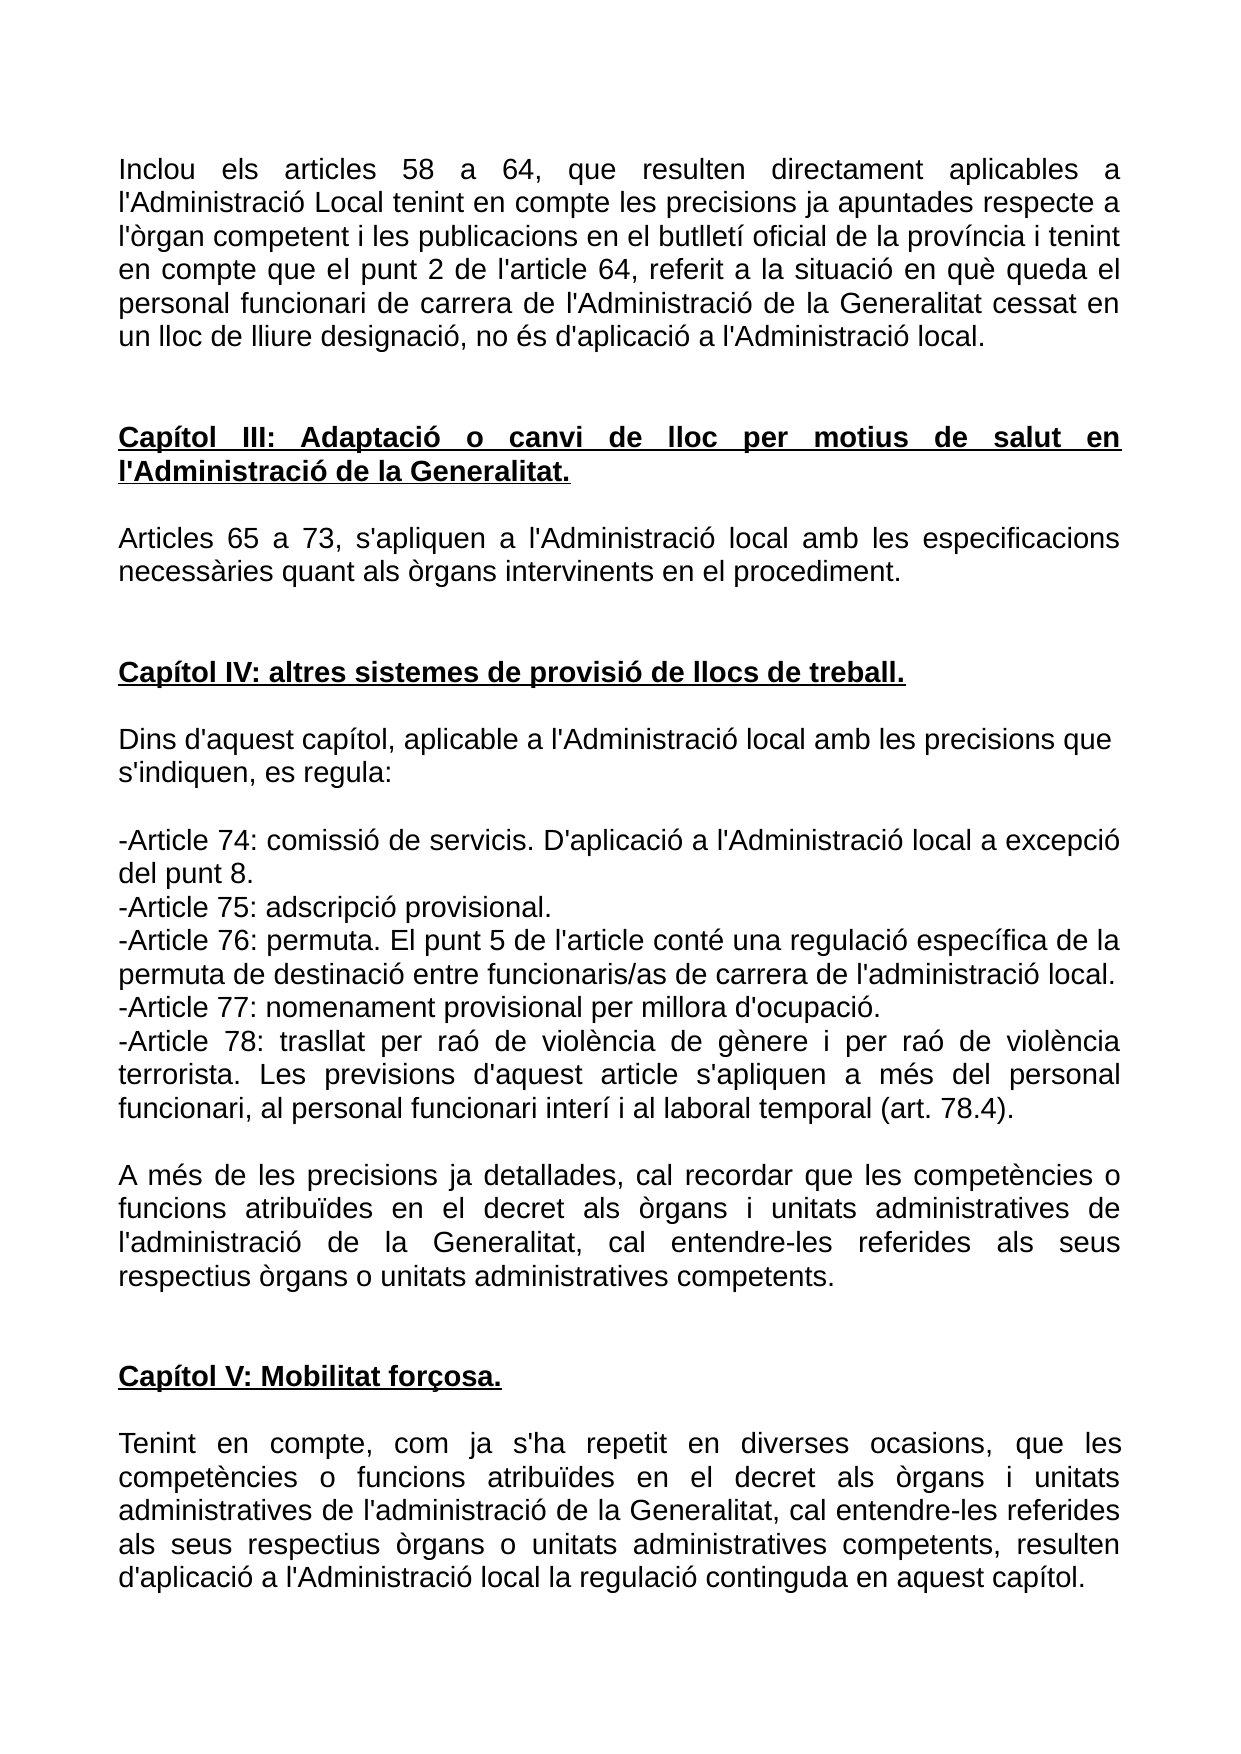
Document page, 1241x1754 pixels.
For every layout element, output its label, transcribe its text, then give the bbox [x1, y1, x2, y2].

text A més de les precisions ja detallades, cal recordar que les competències o funcions atribuïdes en el decret als òrgans i unitats administratives de l'administració de la Generalitat, cal entendre-les referides als seus respectius òrgans o unitats administratives competents. [118, 1158, 1122, 1292]
text -Article 74: comissió de servicis. D'aplicació a l'Administració local a excepció del punt 8. [118, 822, 1122, 889]
text l'Administració de la Generalitat. [118, 451, 1122, 487]
text Inclou els articles 58 a 64, que resulten directament aplicables a l'Administració Local tenint en compte les precisions ja apuntades respecte a l'òrgan competent i les publicacions en el butlletí oficial de la província i tenint en compte que el punt 2 de l'article 64, referit a la situació en què queda el personal funcionari de carrera de l'Administració de la Generalitat cessat en un lloc de lliure designació, no és d'aplicació a l'Administració local. [118, 152, 1122, 353]
text Articles 65 a 73, s'apliquen a l'Administració local amb les especificacions necessàries quant als òrgans intervinents en el procediment. [118, 521, 1122, 588]
text -Article 75: adscripció provisional. [118, 889, 1122, 923]
text Tenint en compte, com ja s'ha repetit en diverses ocasions, que les competències o funcions atribuïdes en el decret als òrgans i unitats administratives de l'administració de la Generalitat, cal entendre-les referides als seus respectius òrgans o unitats administratives competents, resulten d'aplicació a l'Administració local la regulació continguda en aquest capítol. [118, 1426, 1122, 1594]
text Capítol IV: altres sistemes de provisió de llocs de treball. [118, 655, 1122, 688]
text -Article 77: nomenament provisional per millora d'ocupació. [118, 990, 1122, 1024]
text -Article 78: trasllat per raó de violència de gènere i per raó de violència terrorista. Les previsions d'aquest article s'apliquen a més del personal funcionari, al personal funcionari interí i al laboral temporal (art. 78.4). [118, 1024, 1122, 1124]
text Capítol V: Mobilitat forçosa. [118, 1359, 1122, 1393]
text -Article 76: permuta. El punt 5 de l'article conté una regulació específica de la permuta de destinació entre funcionaris/as de carrera de l'administració local. [118, 923, 1122, 990]
text Dins d'aquest capítol, aplicable a l'Administració local amb les precisions que s'indiquen, es regula: [118, 722, 1122, 789]
text Capítol III: Adaptació o canvi de lloc per motius de salut en [118, 420, 1122, 449]
